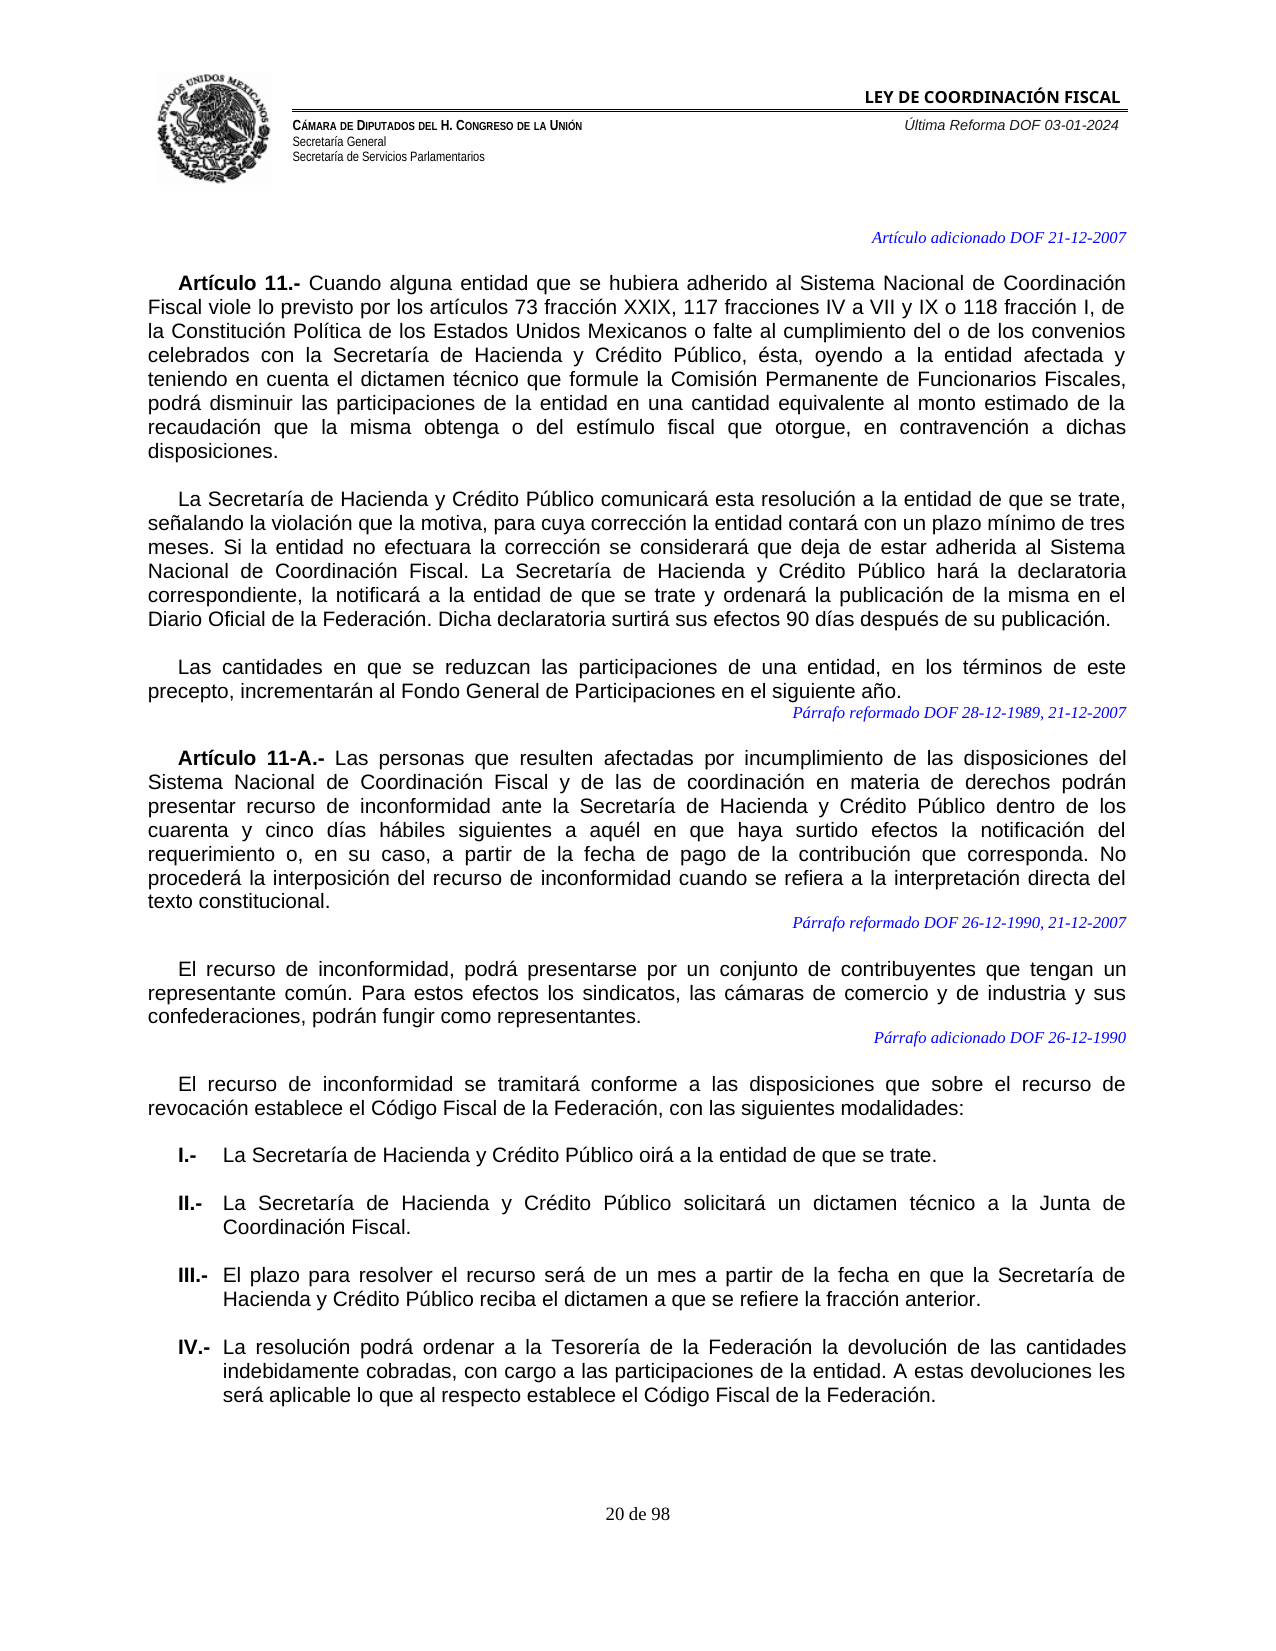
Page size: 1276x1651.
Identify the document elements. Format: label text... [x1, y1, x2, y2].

text El recurso de inconformidad se tramitará conforme a las disposiciones que sobre el recurso de revocación establece el Código Fiscal de la Federación, con las siguientes modalidades: [148, 1071, 1127, 1119]
text Párrafo reformado DOF 28-12-1989, 21-12-2007 [148, 702, 1127, 722]
text Las cantidades en que se reduzcan las participaciones de una entidad, en los términos de este precepto, incrementarán al Fondo General de Participaciones en el siguiente año. [148, 654, 1127, 702]
text El recurso de inconformidad, podrá presentarse por un conjunto de contribuyentes que tengan un representante común. Para estos efectos los sindicatos, las cámaras de comercio y de industria y sus confederaciones, podrán fungir como representantes. [148, 956, 1127, 1028]
text Artículo 11.- Cuando alguna entidad que se hubiera adherido al Sistema Nacional de Coordinación Fiscal viole lo previsto por los artículos 73 fracción XXIX, 117 fracciones IV a VII y IX o 118 fracción I, de la Constitución Política de los Estados Unidos Mexicanos o falte al cumplimiento del o de los convenios celebrados con la Secretaría de Hacienda y Crédito Público, ésta, oyendo a la entidad afectada y teniendo en cuenta el dictamen técnico que formule la Comisión Permanente de Funcionarios Fiscales, podrá disminuir las participaciones de la entidad en una cantidad equivalente al monto estimado de la recaudación que la misma obtenga o del estímulo fiscal que otorgue, en contravención a dichas disposiciones. [148, 271, 1127, 463]
text La Secretaría de Hacienda y Crédito Público comunicará esta resolución a la entidad de que se trate, señalando la violación que la motiva, para cuya corrección la entidad contará con un plazo mínimo de tres meses. Si la entidad no efectuara la corrección se considerará que deja de estar adherida al Sistema Nacional de Coordinación Fiscal. La Secretaría de Hacienda y Crédito Público hará la declaratoria correspondiente, la notificará a la entidad de que se trate y ordenará la publicación de la misma en el Diario Oficial de la Federación. Dicha declaratoria surtirá sus efectos 90 días después de su publicación. [148, 487, 1127, 631]
text Artículo adicionado DOF 21-12-2007 [148, 228, 1127, 247]
text Artículo 11-A.- Las personas que resulten afectadas por incumplimiento de las disposiciones del Sistema Nacional de Coordinación Fiscal y de las de coordinación en materia de derechos podrán presentar recurso de inconformidad ante la Secretaría de Hacienda y Crédito Público dentro de los cuarenta y cinco días hábiles siguientes a aquél en que haya surtido efectos la notificación del requerimiento o, en su caso, a partir de la fecha de pago de la contribución que corresponda. No procederá la interposición del recurso de inconformidad cuando se refiera a la interpretación directa del texto constitucional. [148, 746, 1127, 913]
text I.- La Secretaría de Hacienda y Crédito Público oirá a la entidad de que se trate. [178, 1143, 1127, 1167]
text III.- El plazo para resolver el recurso será de un mes a partir de la fecha en que la Secretaría de Hacienda y Crédito Público reciba el dictamen a que se refiere la fracción anterior. [178, 1263, 1127, 1311]
text II.- La Secretaría de Hacienda y Crédito Público solicitará un dictamen técnico a la Junta de Coordinación Fiscal. [178, 1191, 1127, 1239]
text Párrafo reformado DOF 26-12-1990, 21-12-2007 [148, 913, 1127, 932]
text IV.- La resolución podrá ordenar a la Tesorería de la Federación la devolución de las cantidades indebidamente cobradas, con cargo a las participaciones de la entidad. A estas devoluciones les será aplicable lo que al respecto establece el Código Fiscal de la Federación. [178, 1335, 1127, 1407]
text Párrafo adicionado DOF 26-12-1990 [148, 1028, 1127, 1047]
